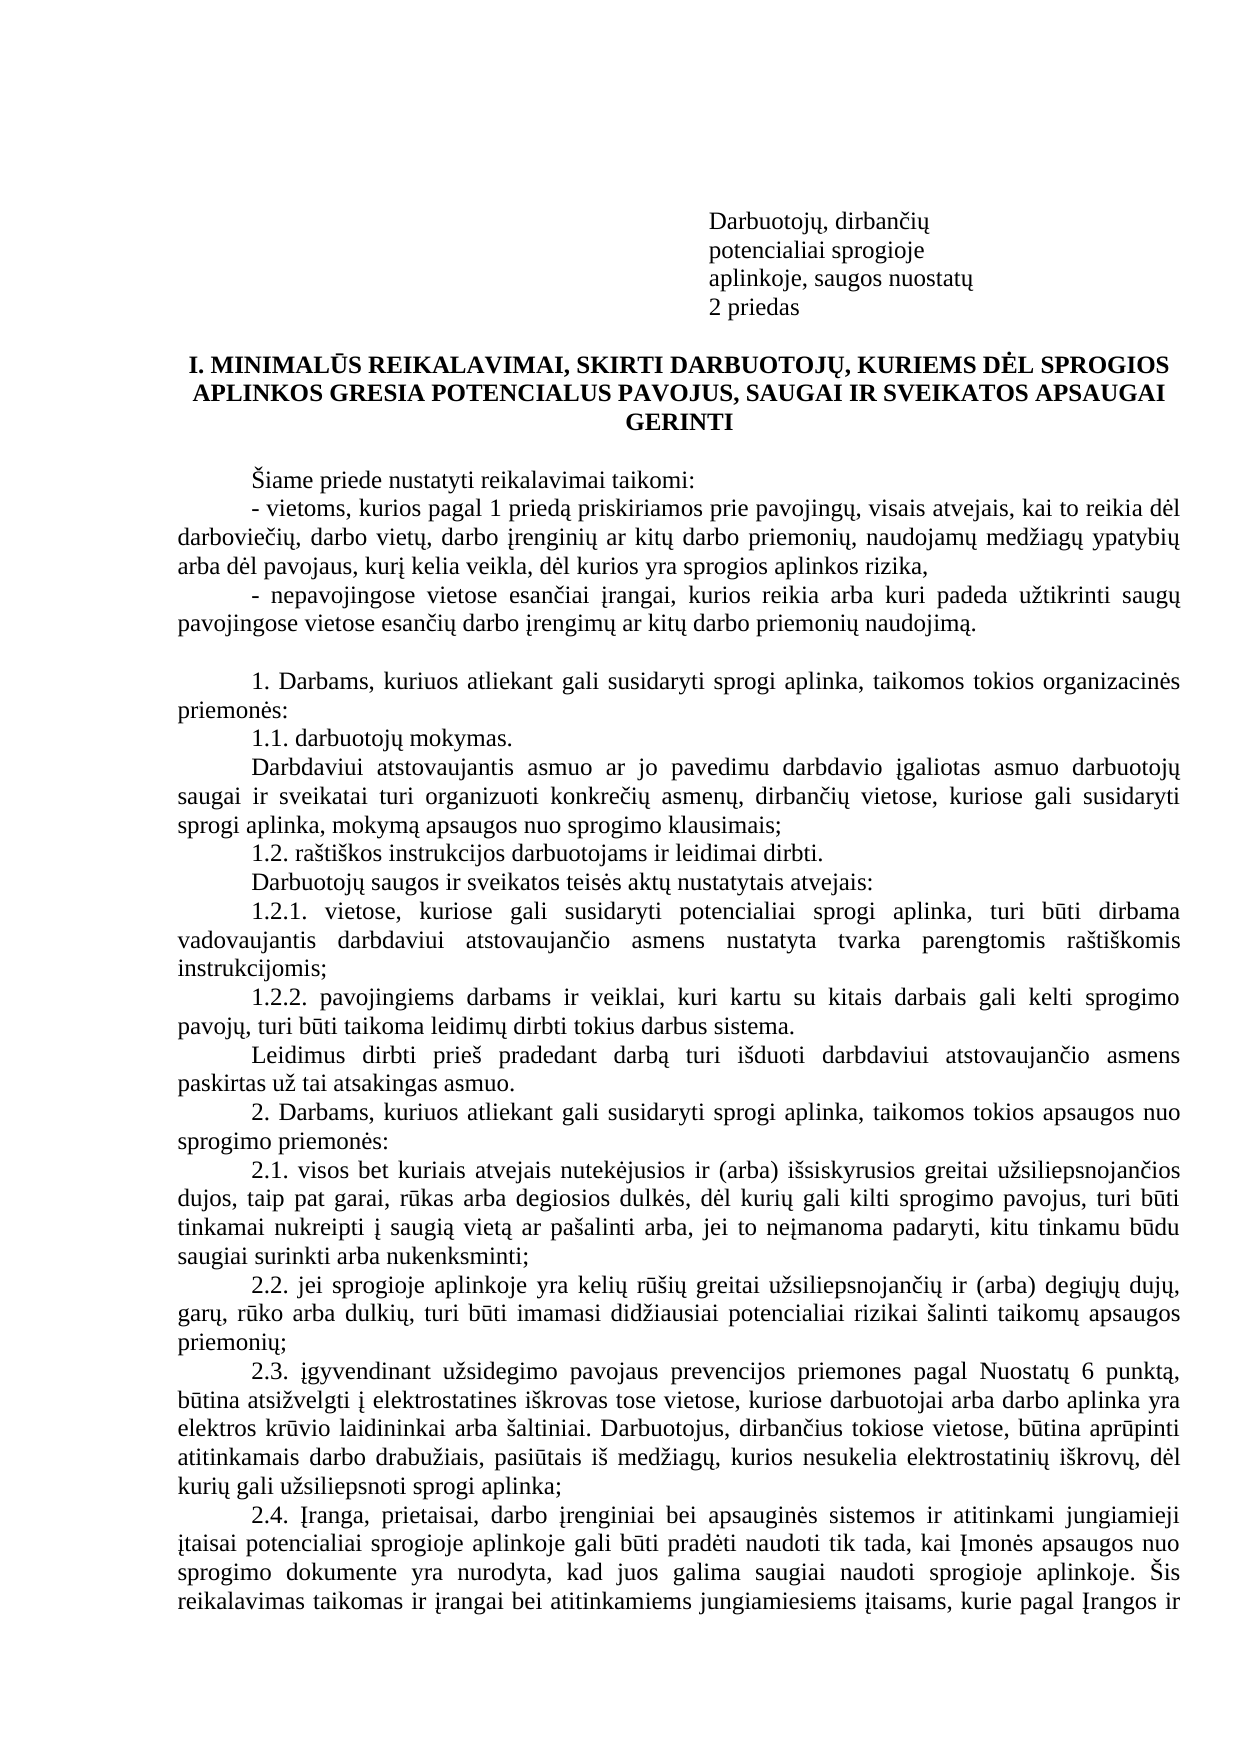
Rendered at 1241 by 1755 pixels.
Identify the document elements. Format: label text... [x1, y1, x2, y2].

text 1.2.2. pavojingiems darbams ir veiklai, kuri kartu su kitais darbais gali kelti sprogimo pavojų, turi būti taikoma leidimų dirbti tokius darbus sistema. [177, 982, 1181, 1040]
text 1.1. darbuotojų mokymas. [177, 723, 1181, 752]
text 2 priedas [177, 292, 1181, 321]
text I. MINIMALŪS REIKALAVIMAI, SKIRTI DARBUOTOJŲ, KURIEMS DĖL SPROGIOS APLINKOS GRESIA POTENCIALUS PAVOJUS, SAUGAI IR SVEIKATOS APSAUGAI GERINTI [177, 350, 1181, 436]
text 1.2. raštiškos instrukcijos darbuotojams ir leidimai dirbti. [177, 838, 1181, 867]
text Darbuotojų, dirbančių [177, 206, 1181, 235]
text 2.2. jei sprogioje aplinkoje yra kelių rūšių greitai užsiliepsnojančių ir (arba) degiųjų dujų, garų, rūko arba dulkių, turi būti imamasi didžiausiai potencialiai rizikai šalinti taikomų apsaugos priemonių; [177, 1270, 1181, 1356]
text Šiame priede nustatyti reikalavimai taikomi: [177, 465, 1181, 493]
text 2.4. Įranga, prietaisai, darbo įrenginiai bei apsauginės sistemos ir atitinkami jungiamieji įtaisai potencialiai sprogioje aplinkoje gali būti pradėti naudoti tik tada, kai Įmonės apsaugos nuo sprogimo dokumente yra nurodyta, kad juos galima saugiai naudoti sprogioje aplinkoje. Šis reikalavimas taikomas ir įrangai bei atitinkamiems jungiamiesiems įtaisams, kurie pagal Įrangos ir [177, 1500, 1181, 1615]
text - vietoms, kurios pagal 1 priedą priskiriamos prie pavojingų, visais atvejais, kai to reikia dėl darboviečių, darbo vietų, darbo įrenginių ar kitų darbo priemonių, naudojamų medžiagų ypatybių arba dėl pavojaus, kurį kelia veikla, dėl kurios yra sprogios aplinkos rizika, [177, 493, 1181, 580]
text Darbuotojų saugos ir sveikatos teisės aktų nustatytais atvejais: [177, 867, 1181, 896]
text 1. Darbams, kuriuos atliekant gali susidaryti sprogi aplinka, taikomos tokios organizacinės priemonės: [177, 666, 1181, 723]
text 2. Darbams, kuriuos atliekant gali susidaryti sprogi aplinka, taikomos tokios apsaugos nuo sprogimo priemonės: [177, 1097, 1181, 1155]
text potencialiai sprogioje [177, 235, 1181, 263]
text - nepavojingose vietose esančiai įrangai, kurios reikia arba kuri padeda užtikrinti saugų pavojingose vietose esančių darbo įrengimų ar kitų darbo priemonių naudojimą. [177, 580, 1181, 637]
text 2.1. visos bet kuriais atvejais nutekėjusios ir (arba) išsiskyrusios greitai užsiliepsnojančios dujos, taip pat garai, rūkas arba degiosios dulkės, dėl kurių gali kilti sprogimo pavojus, turi būti tinkamai nukreipti į saugią vietą ar pašalinti arba, jei to neįmanoma padaryti, kitu tinkamu būdu saugiai surinkti arba nukenksminti; [177, 1155, 1181, 1270]
text 2.3. įgyvendinant užsidegimo pavojaus prevencijos priemones pagal Nuostatų 6 punktą, būtina atsižvelgti į elektrostatines iškrovas tose vietose, kuriose darbuotojai arba darbo aplinka yra elektros krūvio laidininkai arba šaltiniai. Darbuotojus, dirbančius tokiose vietose, būtina aprūpinti atitinkamais darbo drabužiais, pasiūtais iš medžiagų, kurios nesukelia elektrostatinių iškrovų, dėl kurių gali užsiliepsnoti sprogi aplinka; [177, 1356, 1181, 1500]
text 1.2.1. vietose, kuriose gali susidaryti potencialiai sprogi aplinka, turi būti dirbama vadovaujantis darbdaviui atstovaujančio asmens nustatyta tvarka parengtomis raštiškomis instrukcijomis; [177, 896, 1181, 982]
text Leidimus dirbti prieš pradedant darbą turi išduoti darbdaviui atstovaujančio asmens paskirtas už tai atsakingas asmuo. [177, 1040, 1181, 1097]
text aplinkoje, saugos nuostatų [177, 263, 1181, 292]
text Darbdaviui atstovaujantis asmuo ar jo pavedimu darbdavio įgaliotas asmuo darbuotojų saugai ir sveikatai turi organizuoti konkrečių asmenų, dirbančių vietose, kuriose gali susidaryti sprogi aplinka, mokymą apsaugos nuo sprogimo klausimais; [177, 752, 1181, 838]
